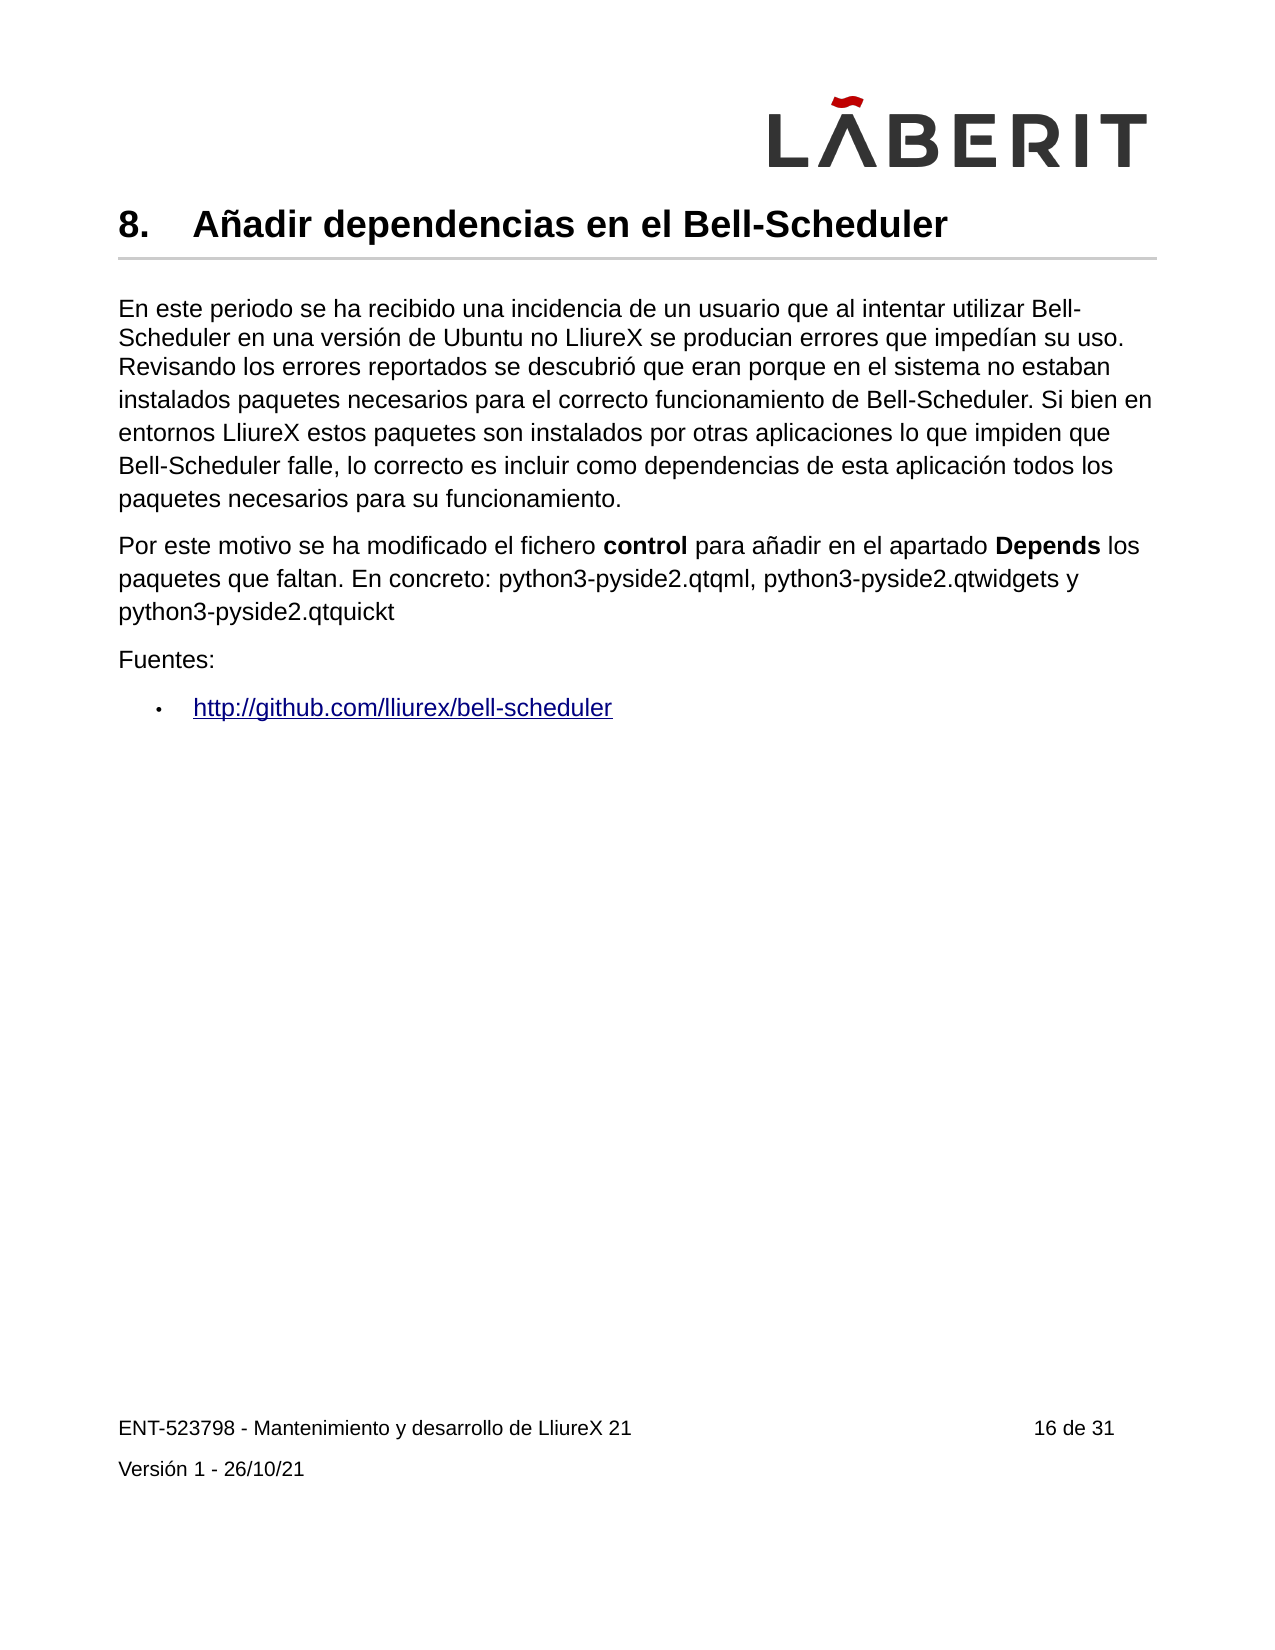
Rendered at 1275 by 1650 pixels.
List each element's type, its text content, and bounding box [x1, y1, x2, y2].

subtitle Añadir dependencias en el Bell-Scheduler [118, 202, 1157, 257]
text Fuentes: [118, 645, 1157, 674]
picture [769, 96, 1147, 167]
text En este periodo se ha recibido una incidencia de un usuario que al intentar utilizar Bell-Scheduler en una versión de Ubuntu no LliureX se producian errores que impedían su uso. [118, 294, 1157, 352]
list http://github.com/lliurex/bell-scheduler [156, 693, 1157, 721]
text Revisando los errores reportados se descubrió que eran porque en el sistema no estaban instalados paquetes necesarios para el correcto funcionamiento de Bell-Scheduler. Si bien en entornos LliureX estos paquetes son instalados por otras aplicaciones lo que impiden que Bell-Scheduler falle, lo correcto es incluir como dependencias de esta aplicación todos los paquetes necesarios para su funcionamiento. [118, 352, 1157, 512]
text Por este motivo se ha modificado el fichero control para añadir en el apartado Depends los paquetes que faltan. En concreto: python3-pyside2.qtqml, python3-pyside2.qtwidgets y python3-pyside2.qtquickt [118, 531, 1157, 626]
